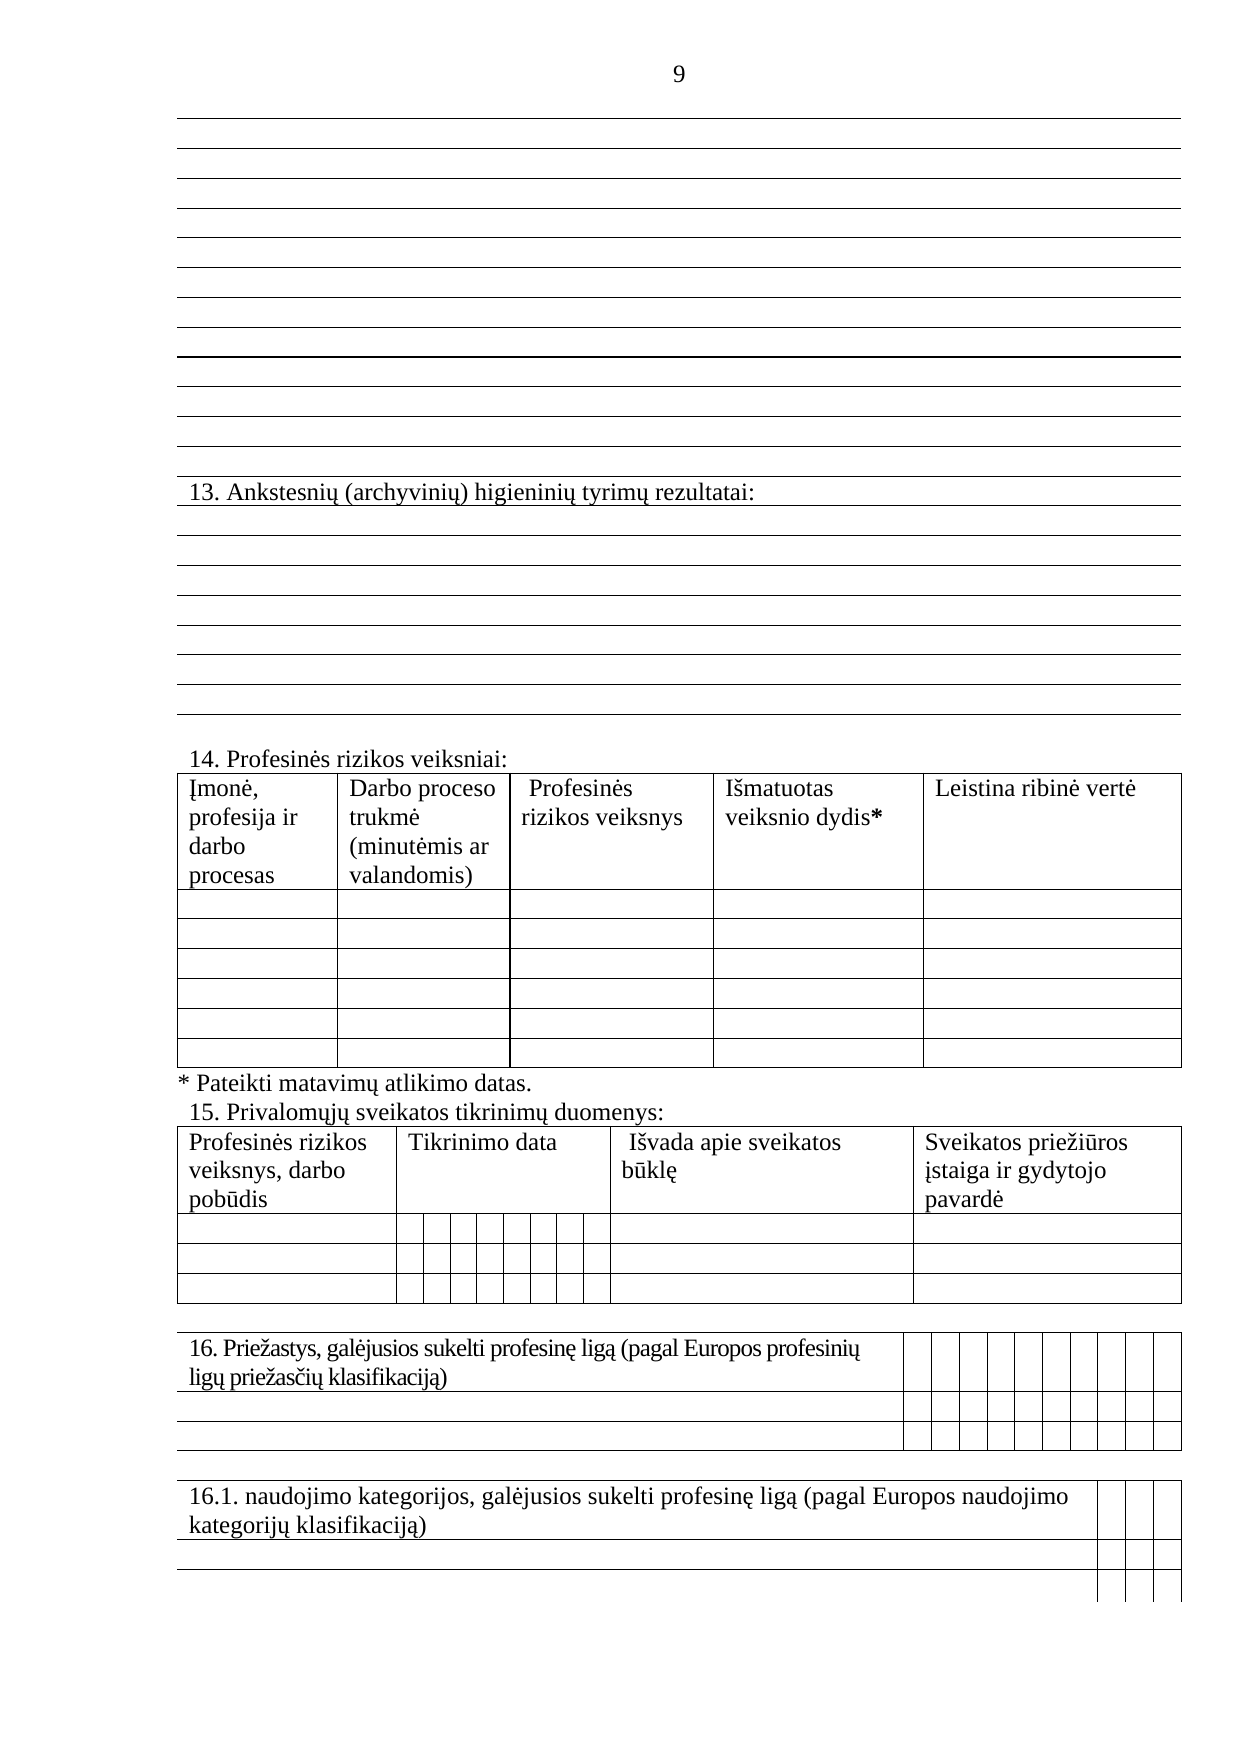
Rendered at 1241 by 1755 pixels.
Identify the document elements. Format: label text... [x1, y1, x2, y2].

table_cell [714, 979, 923, 1008]
table_cell [932, 1392, 959, 1421]
table_cell [338, 890, 509, 918]
table_cell [177, 387, 1181, 416]
table_cell Profesinės rizikos veiksnys [511, 774, 713, 888]
table_cell [1071, 1392, 1097, 1421]
table_cell [1126, 1333, 1153, 1391]
table_cell [177, 119, 1181, 148]
table_cell [477, 1214, 503, 1243]
table_cell Leistina ribinė vertė [924, 774, 1181, 888]
table_cell [177, 685, 1181, 714]
table_cell [178, 979, 337, 1008]
table_cell [178, 919, 337, 948]
table_cell [1154, 1422, 1181, 1450]
table_cell [338, 1039, 509, 1067]
table_cell [178, 1009, 337, 1037]
table_cell [424, 1274, 450, 1302]
table_cell [924, 979, 1181, 1008]
table_cell [177, 179, 1181, 207]
table_cell Išmatuotas veiksnio dydis* [714, 774, 923, 888]
table_cell [1015, 1422, 1042, 1450]
table_cell [511, 1009, 713, 1037]
table_cell [1098, 1481, 1125, 1539]
table_cell [904, 1422, 931, 1450]
table_cell [511, 979, 713, 1008]
table_cell [397, 1274, 423, 1302]
table_cell [178, 1039, 337, 1067]
table_cell [1071, 1422, 1097, 1450]
table_cell [960, 1422, 987, 1450]
table_cell [511, 1039, 713, 1067]
table_cell [338, 949, 509, 978]
table_cell [714, 1039, 923, 1067]
table_cell [714, 890, 923, 918]
table_cell [932, 1333, 959, 1391]
table_cell [511, 890, 713, 918]
table_cell [1098, 1333, 1125, 1391]
table_cell [557, 1214, 583, 1243]
table_cell [611, 1274, 913, 1302]
table_cell [1043, 1333, 1070, 1391]
table_cell 14. Profesinės rizikos veiksniai: [177, 715, 1181, 772]
table_cell [1154, 1481, 1181, 1539]
table_cell [1126, 1570, 1153, 1602]
table_cell [1098, 1422, 1125, 1450]
table_cell [177, 566, 1181, 595]
table_cell [1098, 1540, 1125, 1568]
table_cell [177, 536, 1181, 565]
table_cell [960, 1333, 987, 1391]
table_cell [914, 1274, 1181, 1302]
table_cell [511, 949, 713, 978]
table_cell [611, 1214, 913, 1243]
table_cell [1126, 1392, 1153, 1421]
table_cell [177, 447, 1181, 476]
table_cell [988, 1422, 1014, 1450]
table_cell [177, 1451, 1181, 1480]
table_cell [924, 919, 1181, 948]
table_cell [531, 1244, 556, 1273]
table_cell [504, 1274, 530, 1302]
table_cell [177, 1422, 903, 1450]
table_cell [531, 1214, 556, 1243]
table_cell [1071, 1333, 1097, 1391]
table_cell [338, 979, 509, 1008]
table_cell [1098, 1392, 1125, 1421]
table_cell Įmonė, profesija ir darbo procesas [178, 774, 337, 888]
table_cell [988, 1392, 1014, 1421]
table_cell [584, 1214, 610, 1243]
table_cell [177, 209, 1181, 237]
table_cell [511, 919, 713, 948]
table_cell [1043, 1422, 1070, 1450]
table_cell [178, 1214, 396, 1243]
table_cell [924, 890, 1181, 918]
table_cell [177, 238, 1181, 267]
table_cell [932, 1422, 959, 1450]
table_cell [397, 1214, 423, 1243]
table_cell [584, 1244, 610, 1273]
table_cell [1043, 1392, 1070, 1421]
table_cell [338, 1009, 509, 1037]
table_cell [714, 949, 923, 978]
table_cell [451, 1274, 476, 1302]
table_cell [477, 1244, 503, 1273]
table_cell [904, 1333, 931, 1391]
table_cell [177, 1304, 1181, 1332]
table_cell [1015, 1392, 1042, 1421]
table_cell [1098, 1570, 1125, 1602]
table_cell Išvada apie sveikatos būklę [611, 1127, 913, 1213]
table_cell [451, 1214, 476, 1243]
table_cell [424, 1244, 450, 1273]
table_cell Profesinės rizikos veiksnys, darbo pobūdis [178, 1127, 396, 1213]
table_cell [1154, 1540, 1181, 1568]
table_cell Sveikatos priežiūros įstaiga ir gydytojo pavardė [914, 1127, 1181, 1213]
table_cell [177, 1570, 1097, 1602]
table_cell [424, 1214, 450, 1243]
table_cell [177, 298, 1181, 327]
table_cell [397, 1244, 423, 1273]
table_cell [177, 626, 1181, 654]
table_cell [177, 149, 1181, 178]
table_cell [178, 949, 337, 978]
table_cell 16. Priežastys, galėjusios sukelti profesinę ligą (pagal Europos profesinių ligų priežasčių klasifikaciją) [177, 1333, 903, 1391]
table_cell [178, 890, 337, 918]
table_cell [177, 268, 1181, 297]
table_cell [914, 1244, 1181, 1273]
table_cell [1154, 1333, 1181, 1391]
table_cell [1154, 1570, 1181, 1602]
table_cell [914, 1214, 1181, 1243]
table_cell [1154, 1392, 1181, 1421]
table_cell [924, 1009, 1181, 1037]
table_cell Darbo proceso trukmė (minutėmis ar valandomis) [338, 774, 509, 888]
table_cell [477, 1274, 503, 1302]
table_cell [504, 1214, 530, 1243]
table_cell [960, 1392, 987, 1421]
table_cell [177, 506, 1181, 535]
table_cell 13. Ankstesnių (archyvinių) higieninių tyrimų rezultatai: [177, 477, 1181, 505]
table_cell [924, 1039, 1181, 1067]
table_cell [557, 1244, 583, 1273]
table_header 15. Privalomųjų sveikatos tikrinimų duomenys: [177, 1097, 1181, 1126]
table_cell [531, 1274, 556, 1302]
table_cell [924, 949, 1181, 978]
table_cell [177, 328, 1181, 356]
table_cell [177, 1540, 1097, 1568]
table_cell [338, 919, 509, 948]
text * Pateikti matavimų atlikimo datas. [177, 1068, 1240, 1097]
table_cell [451, 1244, 476, 1273]
table_cell [584, 1274, 610, 1302]
table_cell [1015, 1333, 1042, 1391]
table_cell [177, 417, 1181, 446]
table_cell [177, 358, 1181, 386]
table_cell [504, 1244, 530, 1273]
table_cell [177, 1392, 903, 1421]
table_cell [988, 1333, 1014, 1391]
table_cell [1126, 1481, 1153, 1539]
table_cell [611, 1244, 913, 1273]
table_cell [714, 919, 923, 948]
table_cell [714, 1009, 923, 1037]
table_cell 16.1. naudojimo kategorijos, galėjusios sukelti profesinę ligą (pagal Europos naudojimo kategorijų klasifikaciją) [177, 1481, 1097, 1539]
table_cell [1126, 1422, 1153, 1450]
table_cell [177, 596, 1181, 624]
table_cell [177, 655, 1181, 684]
table_cell [557, 1274, 583, 1302]
table_cell [178, 1244, 396, 1273]
table_cell [178, 1274, 396, 1302]
table_cell Tikrinimo data [397, 1127, 610, 1213]
table_cell [1126, 1540, 1153, 1568]
table_cell [904, 1392, 931, 1421]
